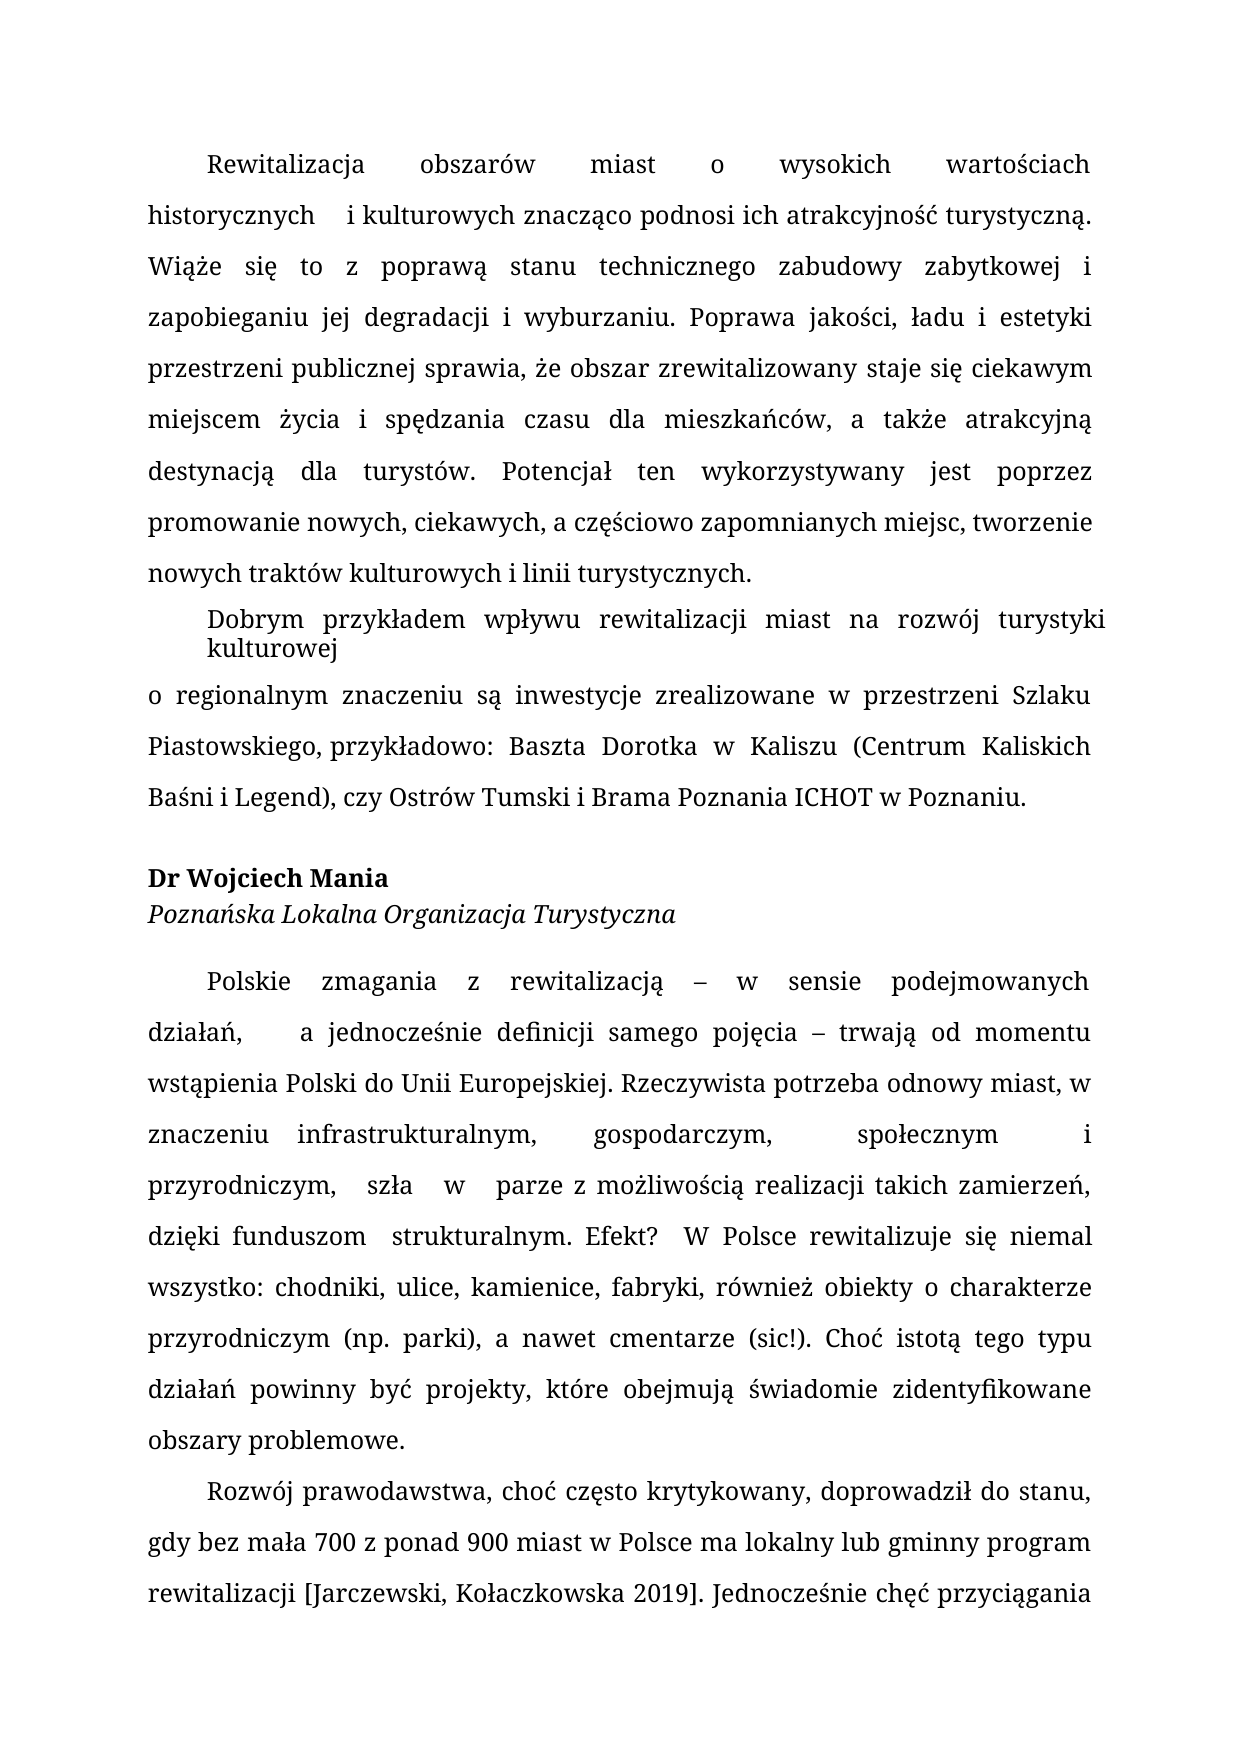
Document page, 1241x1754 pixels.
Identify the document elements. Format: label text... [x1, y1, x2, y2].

text o regionalnym znaczeniu są inwestycje zrealizowane w przestrzeni Szlaku Piastowskiego, przykładowo: Baszta Dorotka w Kaliszu (Centrum Kaliskich Baśni i Legend), czy Ostrów Tumski i Brama Poznania ICHOT w Poznaniu. [148, 677, 1092, 813]
text Rewitalizacja obszarów miast o wysokich wartościach historycznych i kulturowych znacząco podnosi ich atrakcyjność turystyczną. Wiąże się to z poprawą stanu technicznego zabudowy zabytkowej i zapobieganiu jej degradacji i wyburzaniu. Poprawa jakości, ładu i estetyki przestrzeni publicznej sprawia, że obszar zrewitalizowany staje się ciekawym miejscem życia i spędzania czasu dla mieszkańców, a także atrakcyjną destynacją dla turystów. Potencjał ten wykorzystywany jest poprzez promowanie nowych, ciekawych, a częściowo zapomnianych miejsc, tworzenie nowych traktów kulturowych i linii turystycznych. [148, 147, 1093, 589]
text Poznańska Lokalna Organizacja Turystyczna [148, 897, 1107, 931]
text Rozwój prawodawstwa, choć często krytykowany, doprowadził do stanu, gdy bez mała 700 z ponad 900 miast w Polsce ma lokalny lub gminny program rewitalizacji [Jarczewski, Kołaczkowska 2019]. Jednocześnie chęć przyciągania [148, 1474, 1092, 1610]
text Polskie zmagania z rewitalizacją – w sensie podejmowanych działań, a jednocześnie definicji samego pojęcia – trwają od momentu wstąpienia Polski do Unii Europejskiej. Rzeczywista potrzeba odnowy miast, w znaczeniu infrastrukturalnym, gospodarczym, społecznym i przyrodniczym, szła w parze z możliwością realizacji takich zamierzeń, dzięki funduszom strukturalnym. Efekt? W Polsce rewitalizuje się niemal wszystko: chodniki, ulice, kamienice, fabryki, również obiekty o charakterze przyrodniczym (np. parki), a nawet cmentarze (sic!). Choć istotą tego typu działań powinny być projekty, które obejmują świadomie zidentyfikowane obszary problemowe. [148, 963, 1092, 1457]
subtitle Dr Wojciech Mania [148, 860, 1107, 894]
text Dobrym przykładem wpływu rewitalizacji miast na rozwój turystyki kulturowej [207, 606, 1107, 663]
